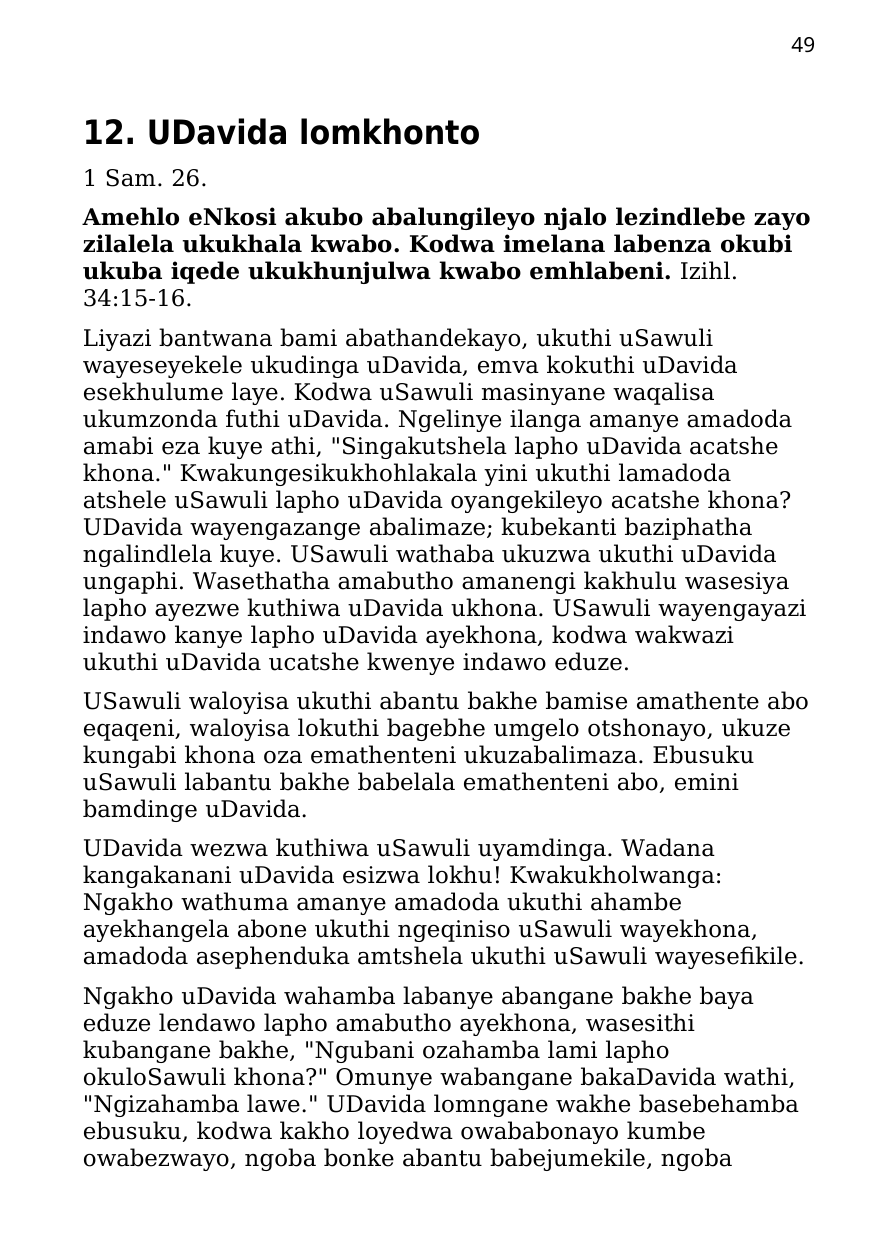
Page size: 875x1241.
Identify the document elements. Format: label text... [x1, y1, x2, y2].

text 1 Sam. 26. [83, 165, 815, 192]
subtitle 12. UDavida lomkhonto [83, 113, 815, 152]
text Ngakho uDavida wahamba labanye abangane bakhe baya eduze lendawo lapho amabutho ayekhona, wasesithi kubangane bakhe, "Ngubani ozahamba lami lapho okuloSawuli khona?" Omunye wabangane bakaDavida wathi, "Ngizahamba lawe." UDavida lomngane wakhe basebehamba ebusuku, kodwa kakho loyedwa owababonayo kumbe owabezwayo, ngoba bonke abantu babejumekile, ngoba [83, 983, 815, 1172]
text Amehlo eNkosi akubo abalungileyo njalo lezindlebe zayo zilalela ukukhala kwabo. Kodwa imelana labenza okubi ukuba iqede ukukhunjulwa kwabo emhlabeni. Izihl. 34:15-16. [83, 204, 815, 312]
text UDavida wezwa kuthiwa uSawuli uyamdinga. Wadana kangakanani uDavida esizwa lokhu! Kwakukholwanga: Ngakho wathuma amanye amadoda ukuthi ahambe ayekhangela abone ukuthi ngeqiniso uSawuli wayekhona, amadoda asephenduka amtshela ukuthi uSawuli wayesefikile. [83, 835, 815, 970]
text USawuli waloyisa ukuthi abantu bakhe bamise amathente abo eqaqeni, waloyisa lokuthi bagebhe umgelo otshonayo, ukuze kungabi khona oza emathenteni ukuzabalimaza. Ebusuku uSawuli labantu bakhe babelala emathenteni abo, emini bamdinge uDavida. [83, 688, 815, 823]
text Liyazi bantwana bami abathandekayo, ukuthi uSawuli wayeseyekele ukudinga uDavida, emva kokuthi uDavida esekhulume laye. Kodwa uSawuli masinyane waqalisa ukumzonda futhi uDavida. Ngelinye ilanga amanye amadoda amabi eza kuye athi, "Singakutshela lapho uDavida acatshe khona." Kwakungesikukhohlakala yini ukuthi lamadoda atshele uSawuli lapho uDavida oyangekileyo acatshe khona? UDavida wayengazange abalimaze; kubekanti baziphatha ngalindlela kuye. USawuli wathaba ukuzwa ukuthi uDavida ungaphi. Wasethatha amabutho amanengi kakhulu wasesiya lapho ayezwe kuthiwa uDavida ukhona. USawuli wayengayazi indawo kanye lapho uDavida ayekhona, kodwa wakwazi ukuthi uDavida ucatshe kwenye indawo eduze. [83, 325, 815, 676]
